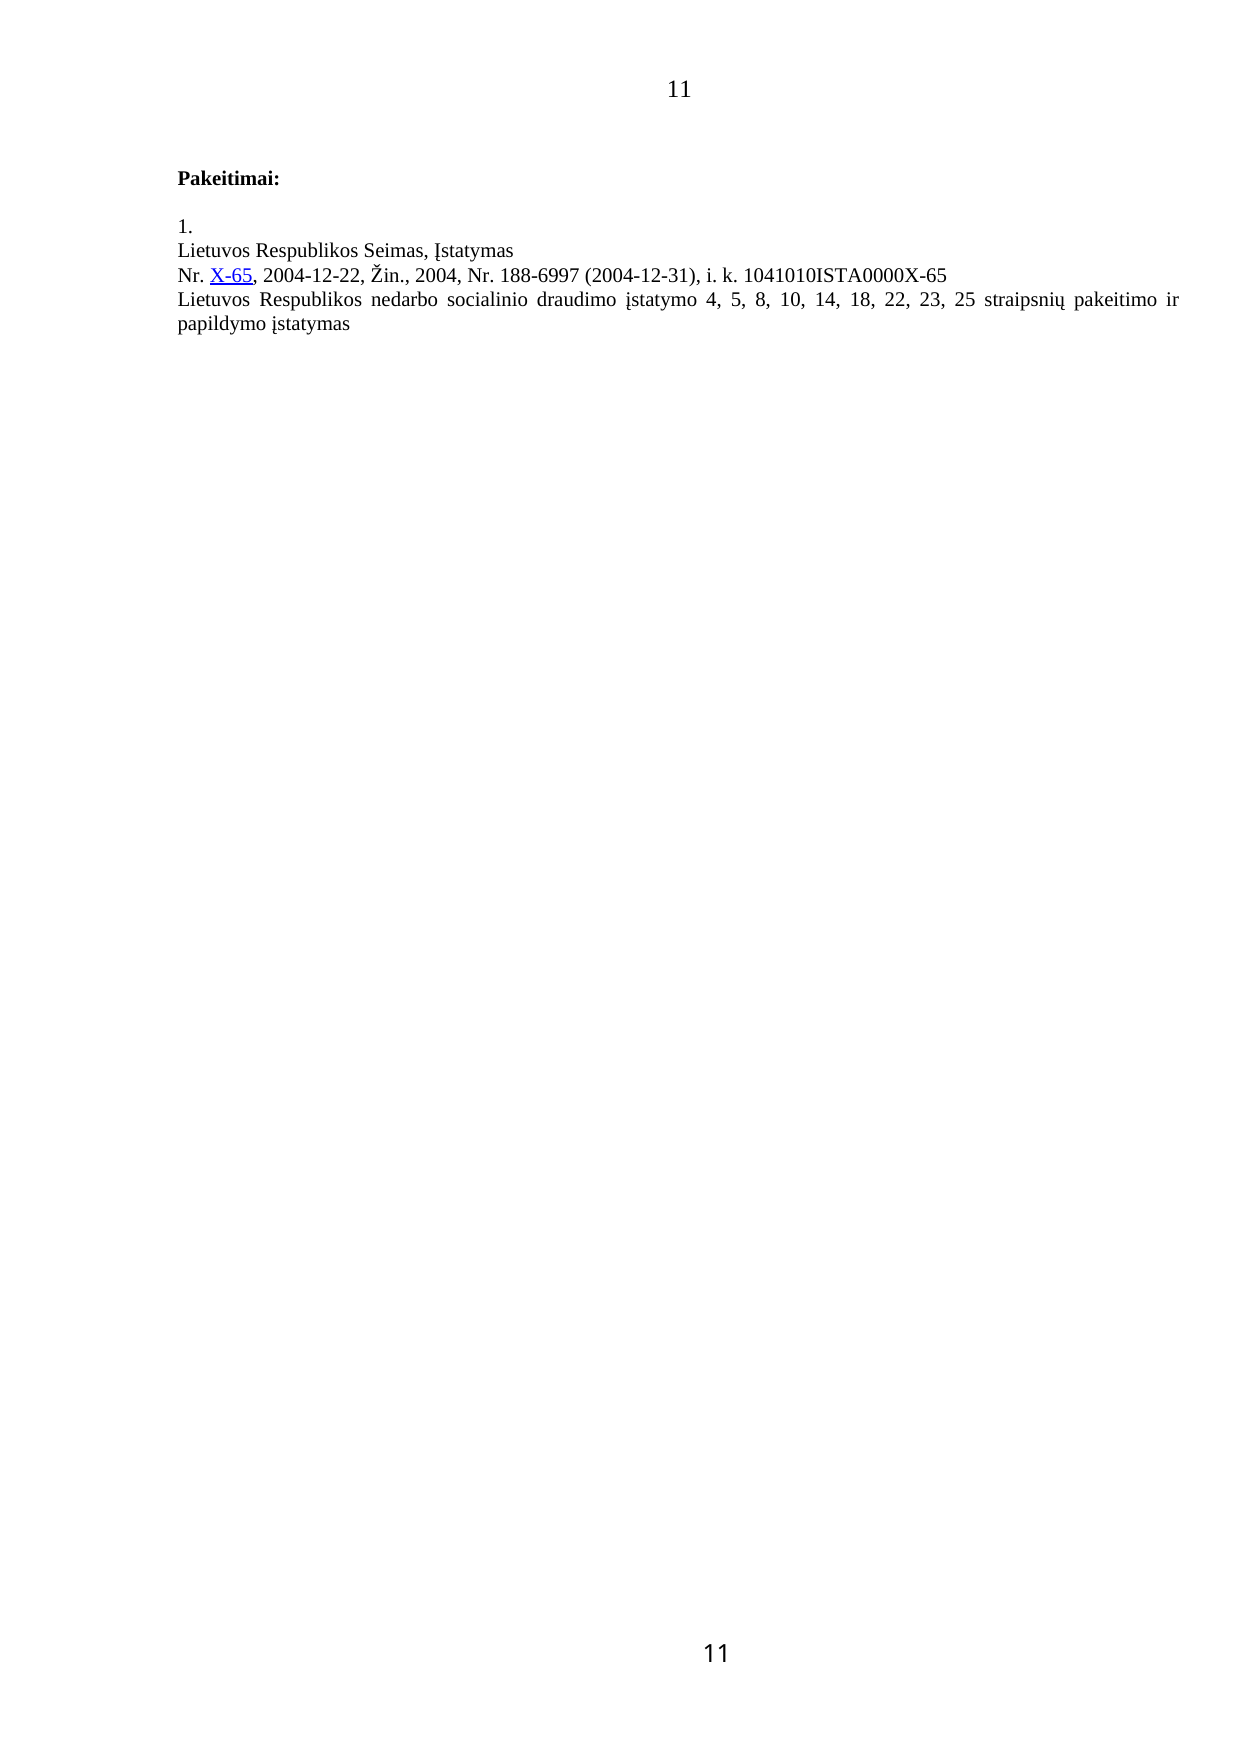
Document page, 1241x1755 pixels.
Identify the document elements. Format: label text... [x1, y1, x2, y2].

text Pakeitimai: [177, 166, 1181, 190]
text Nr. X-65, 2004-12-22, Žin., 2004, Nr. 188-6997 (2004-12-31), i. k. 1041010ISTA0000X-65 [177, 262, 1181, 287]
text 1. [177, 214, 1181, 238]
text Lietuvos Respublikos Seimas, Įstatymas [177, 238, 1181, 262]
text Lietuvos Respublikos nedarbo socialinio draudimo įstatymo 4, 5, 8, 10, 14, 18, 22, 23, 25 straipsnių pakeitimo ir papildymo įstatymas [177, 287, 1181, 335]
